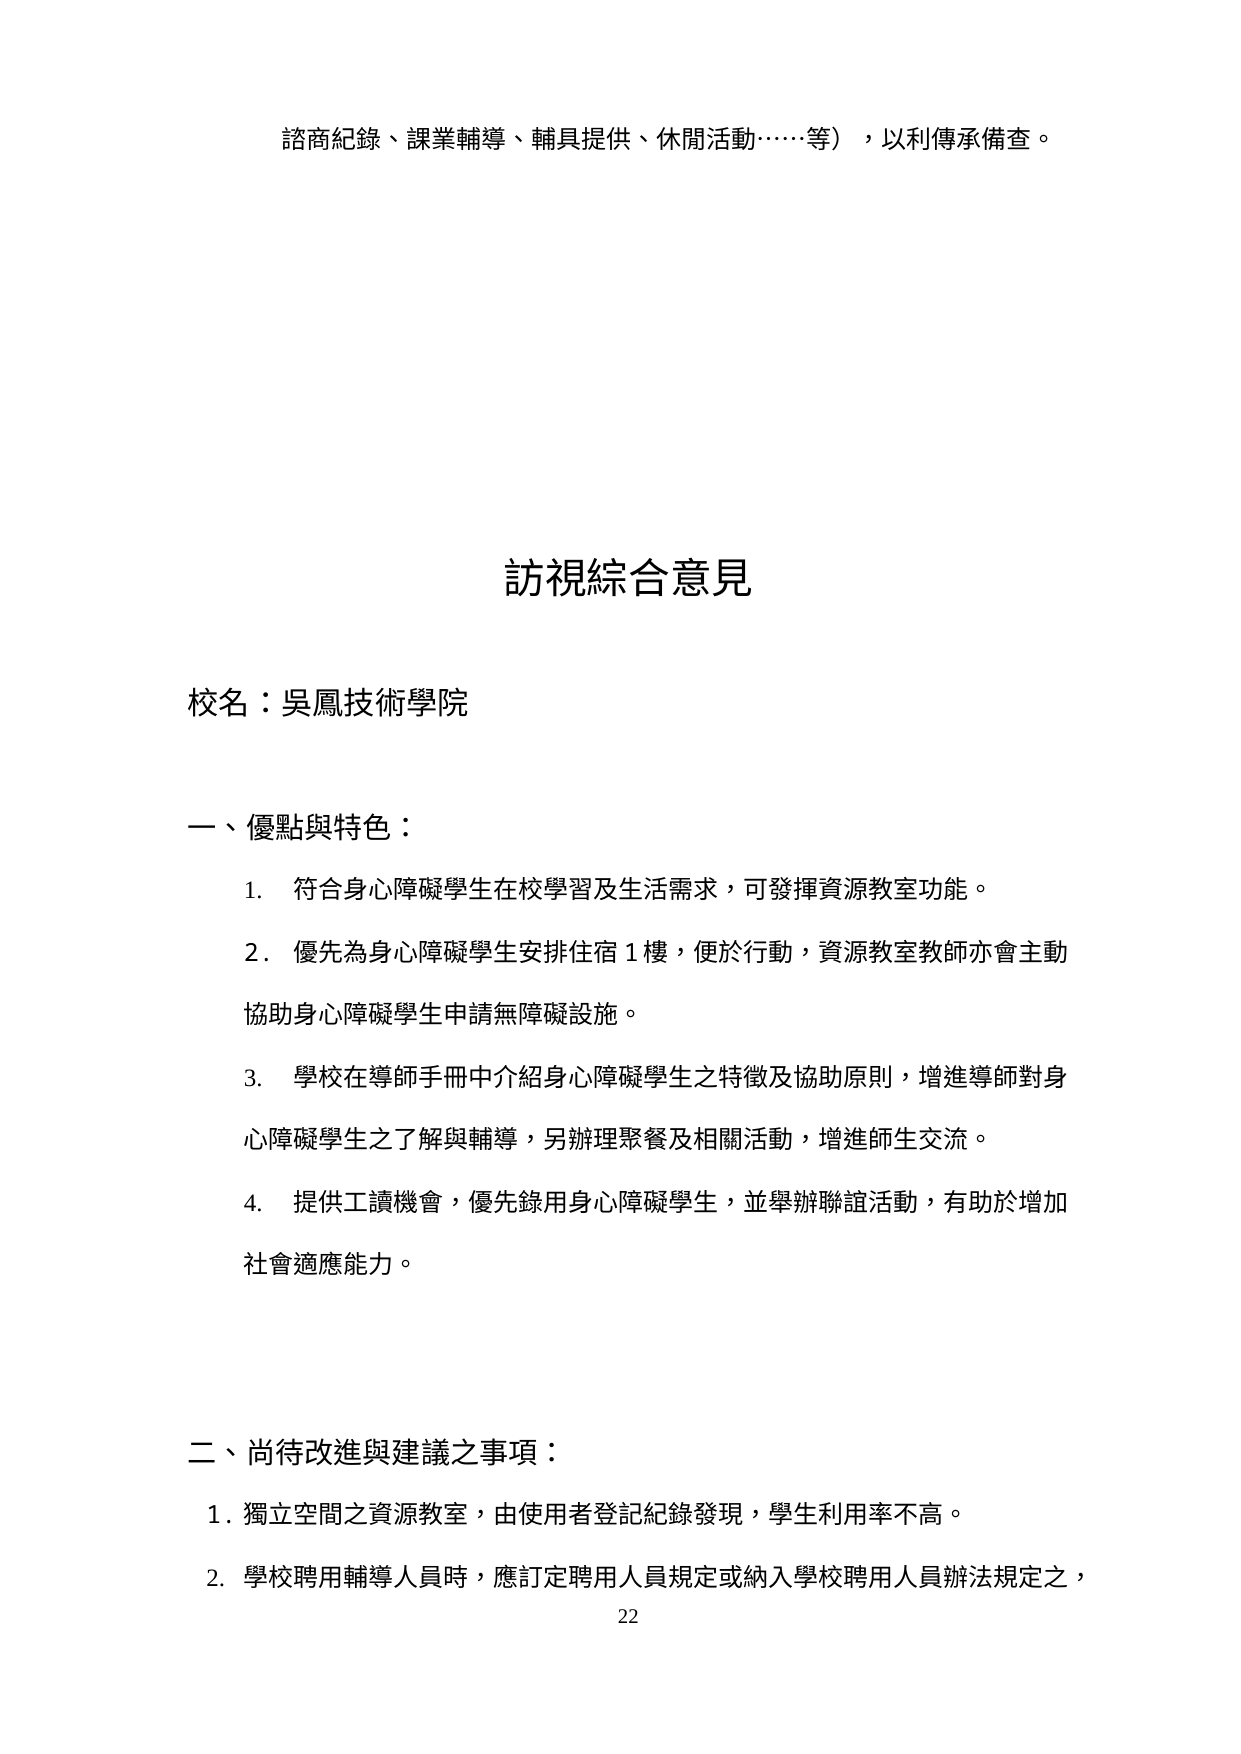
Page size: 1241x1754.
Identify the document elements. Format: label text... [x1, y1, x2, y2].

text 訪視綜合意見 [187, 534, 1069, 596]
list 提供工讀機會，優先錄用身心障礙學生，並舉辦聯誼活動，有助於增加社會適應能力。 [244, 1159, 1069, 1284]
list 諮商紀錄、課業輔導、輔具提供、休閒活動……等），以利傳承備查。 [281, 96, 1069, 159]
list 學校聘用輔導人員時，應訂定聘用人員規定或納入學校聘用人員辦法規定之，以穩定人事，落實身心障礙學生輔導。 [206, 1534, 1069, 1596]
text 校名：吳鳳技術學院 [187, 659, 1069, 721]
text 二、尚待改進與建議之事項： [187, 1409, 1069, 1471]
text 一、優點與特色： [187, 784, 1069, 846]
list 獨立空間之資源教室，由使用者登記紀錄發現，學生利用率不高。 [206, 1471, 1069, 1534]
list 學校在導師手冊中介紹身心障礙學生之特徵及協助原則，增進導師對身心障礙學生之了解與輔導，另辦理聚餐及相關活動，增進師生交流。 [244, 1034, 1069, 1159]
list 優先為身心障礙學生安排住宿1樓，便於行動，資源教室教師亦會主動協助身心障礙學生申請無障礙設施。 [244, 909, 1069, 1034]
list 符合身心障礙學生在校學習及生活需求，可發揮資源教室功能。 [244, 846, 1069, 909]
